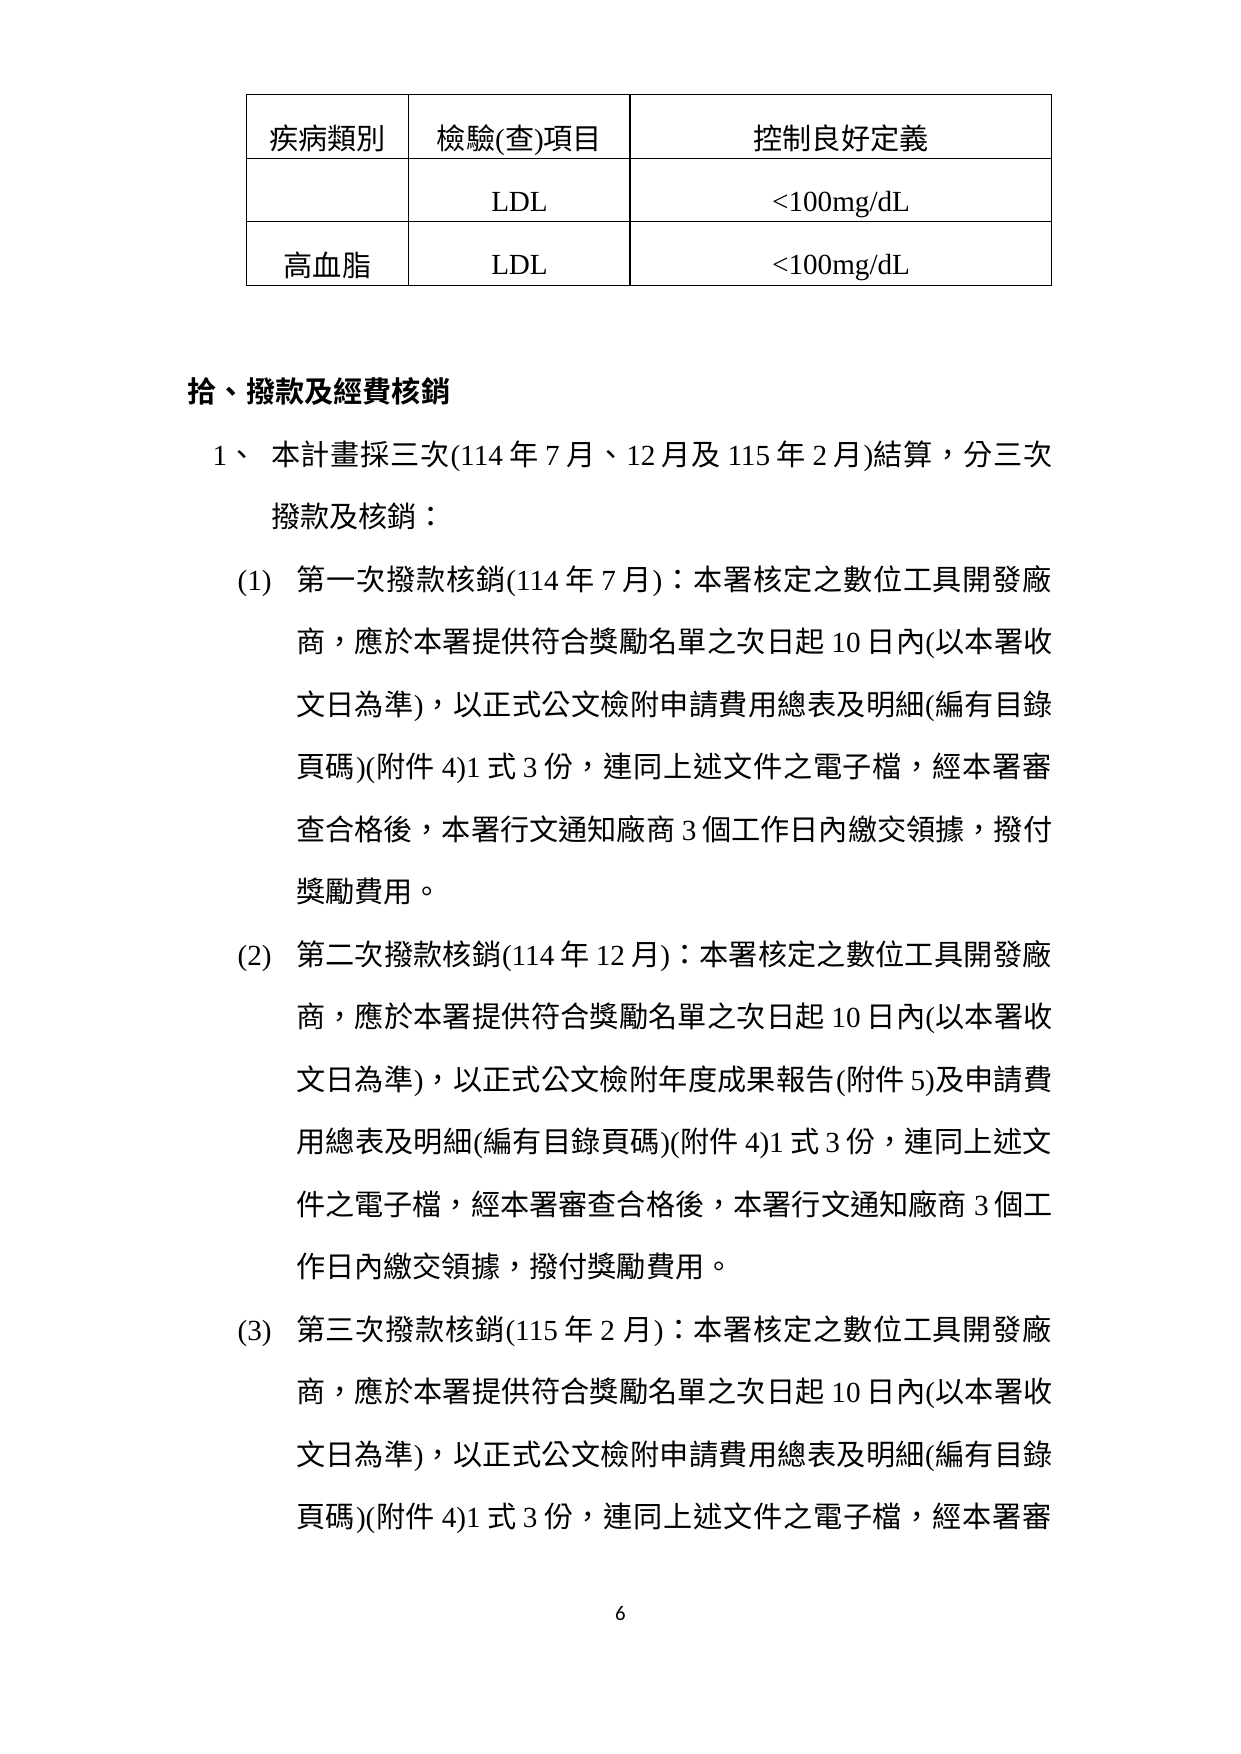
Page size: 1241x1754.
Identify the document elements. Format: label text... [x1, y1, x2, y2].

table_cell [247, 159, 408, 221]
table_header 疾病類別 [247, 95, 408, 158]
table_cell 高血脂 [247, 222, 408, 285]
table_cell <100mg/dL [631, 222, 1051, 285]
table_cell LDL [409, 159, 629, 221]
table_header 控制良好定義 [631, 95, 1051, 158]
list 第三次撥款核銷(115年2 月)：本署核定之數位工具開發廠商，應於本署提供符合獎勵名單之次日起10日內(以本署收文日為準)，以正式公文檢附申請費用總表及明細(編有目錄頁碼)(附件4)1式3份，連同上述文件之電子檔，經本署審 [237, 1286, 1053, 1536]
table_cell LDL [409, 222, 629, 285]
table_header 檢驗(查)項目 [409, 95, 629, 158]
table_cell <100mg/dL [631, 159, 1051, 221]
list 第二次撥款核銷(114年12月)：本署核定之數位工具開發廠商，應於本署提供符合獎勵名單之次日起10日內(以本署收文日為準)，以正式公文檢附年度成果報告(附件5)及申請費用總表及明細(編有目錄頁碼)(附件4)1式3份，連同上述文件之電子檔，經本署審查合格後，本署行文通知廠商3個工作日內繳交領據，撥付獎勵費用。 [237, 911, 1053, 1286]
list 第一次撥款核銷(114年7月)：本署核定之數位工具開發廠商，應於本署提供符合獎勵名單之次日起10日內(以本署收文日為準)，以正式公文檢附申請費用總表及明細(編有目錄頁碼)(附件4)1式3份，連同上述文件之電子檔，經本署審查合格後，本署行文通知廠商3個工作日內繳交領據，撥付獎勵費用。 [237, 536, 1053, 911]
text 拾、撥款及經費核銷 [187, 348, 1053, 411]
list 本計畫採三次(114年7月、12月及115年2月)結算，分三次撥款及核銷： [212, 411, 1053, 536]
